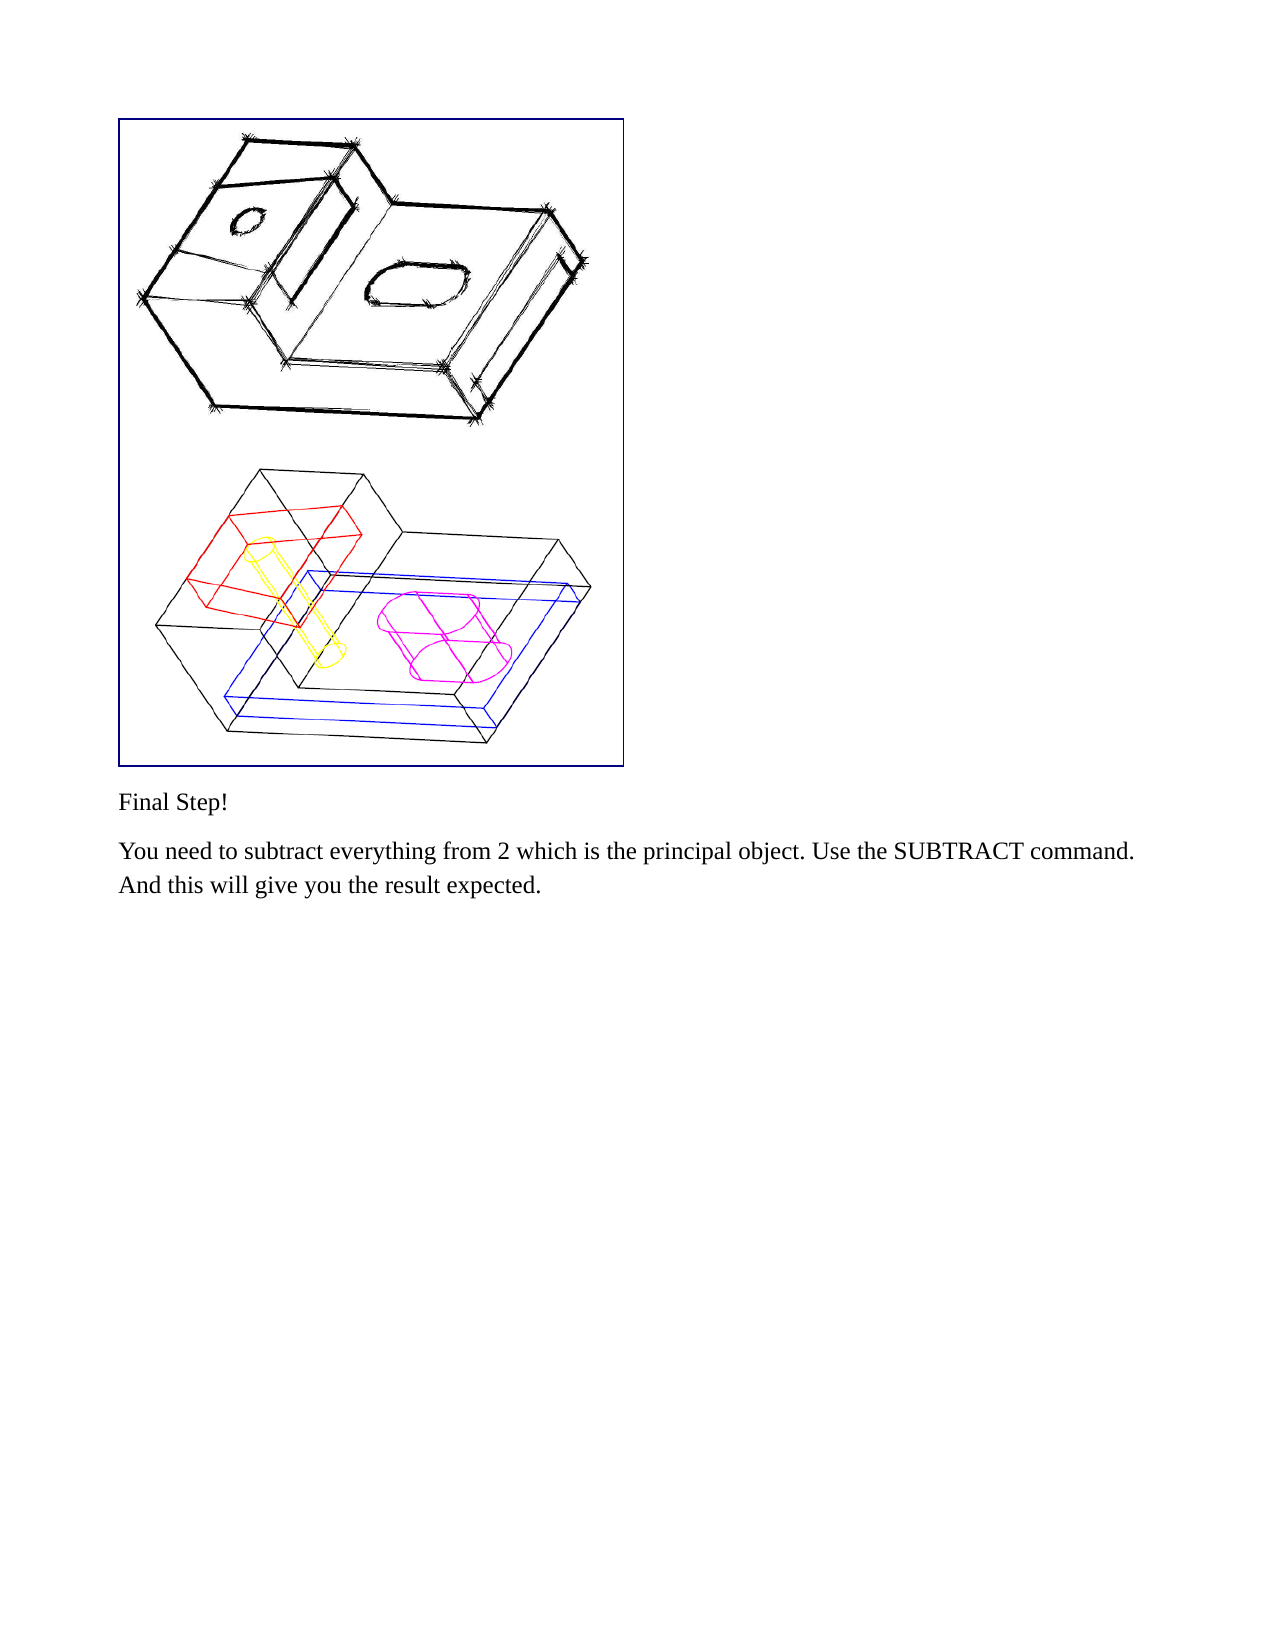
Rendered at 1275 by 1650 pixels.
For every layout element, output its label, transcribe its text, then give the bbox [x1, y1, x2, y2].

text Final Step! [118, 787, 1157, 816]
picture [120, 120, 623, 765]
text You need to subtract everything from 2 which is the principal object. Use the SUBTRACT command. And this will give you the result expected. [118, 836, 1157, 899]
